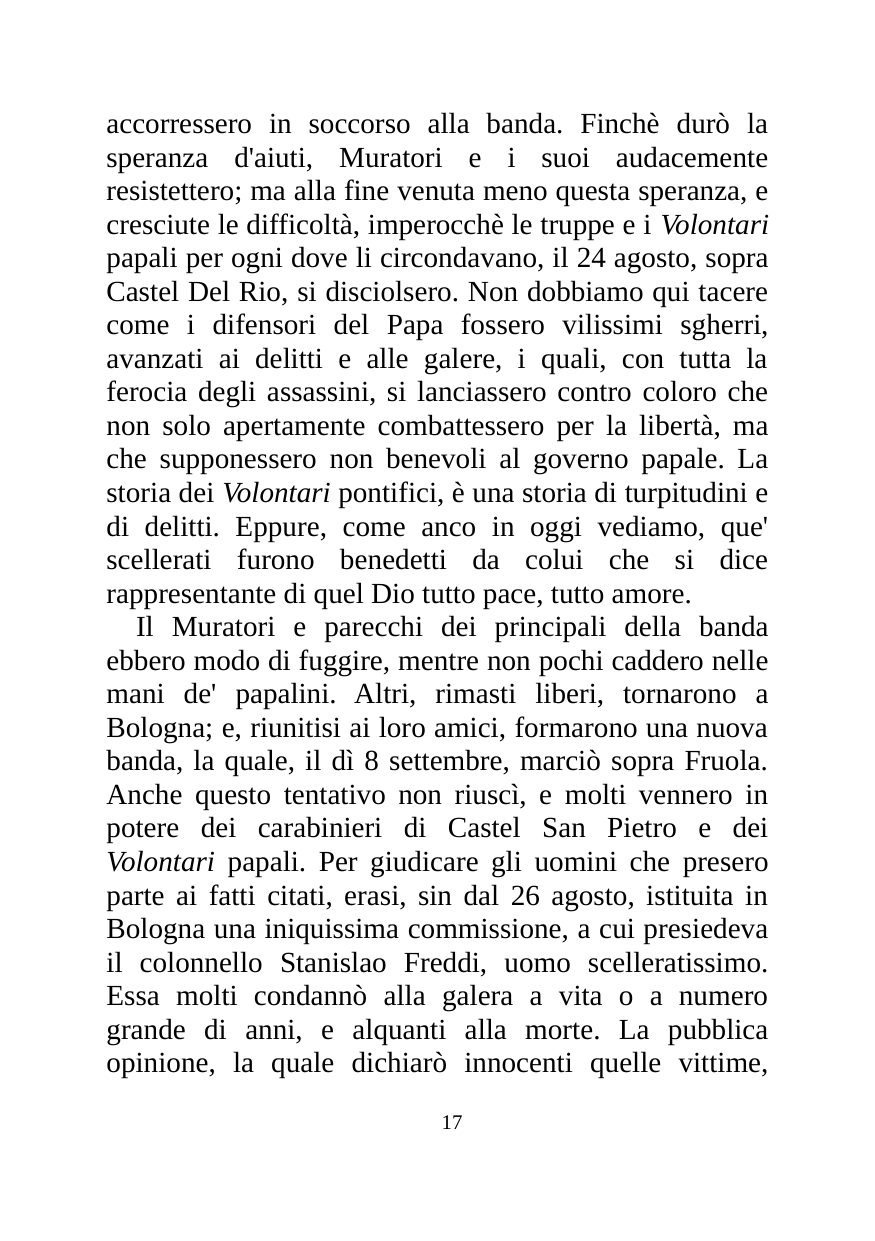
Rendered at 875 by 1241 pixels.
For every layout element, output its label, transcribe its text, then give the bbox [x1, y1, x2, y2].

text accorressero in soccorso alla banda. Finchè durò la speranza d'aiuti, Muratori e i suoi audacemente resistettero; ma alla fine venuta meno questa speranza, e cresciute le difficoltà, imperocchè le truppe e i Volontari papali per ogni dove li circondavano, il 24 agosto, sopra Castel Del Rio, si disciolsero. Non dobbiamo qui tacere come i difensori del Papa fossero vilissimi sgherri, avanzati ai delitti e alle galere, i quali, con tutta la ferocia degli assassini, si lanciassero contro coloro che non solo apertamente combattessero per la libertà, ma che supponessero non benevoli al governo papale. La storia dei Volontari pontifici, è una storia di turpitudini e di delitti. Eppure, come anco in oggi vediamo, que' scellerati furono benedetti da colui che si dice rappresentante di quel Dio tutto pace, tutto amore. [106, 106, 769, 609]
text Il Muratori e parecchi dei principali della banda ebbero modo di fuggire, mentre non pochi caddero nelle mani de' papalini. Altri, rimasti liberi, tornarono a Bologna; e, riunitisi ai loro amici, formarono una nuova banda, la quale, il dì 8 settembre, marciò sopra Fruola. Anche questo tentativo non riuscì, e molti vennero in potere dei carabinieri di Castel San Pietro e dei Volontari papali. Per giudicare gli uomini che presero parte ai fatti citati, erasi, sin dal 26 agosto, istituita in Bologna una iniquissima commissione, a cui presiedeva il colonnello Stanislao Freddi, uomo scelleratissimo. Essa molti condannò alla galera a vita o a numero grande di anni, e alquanti alla morte. La pubblica opinione, la quale dichiarò innocenti quelle vittime, [106, 609, 769, 1079]
